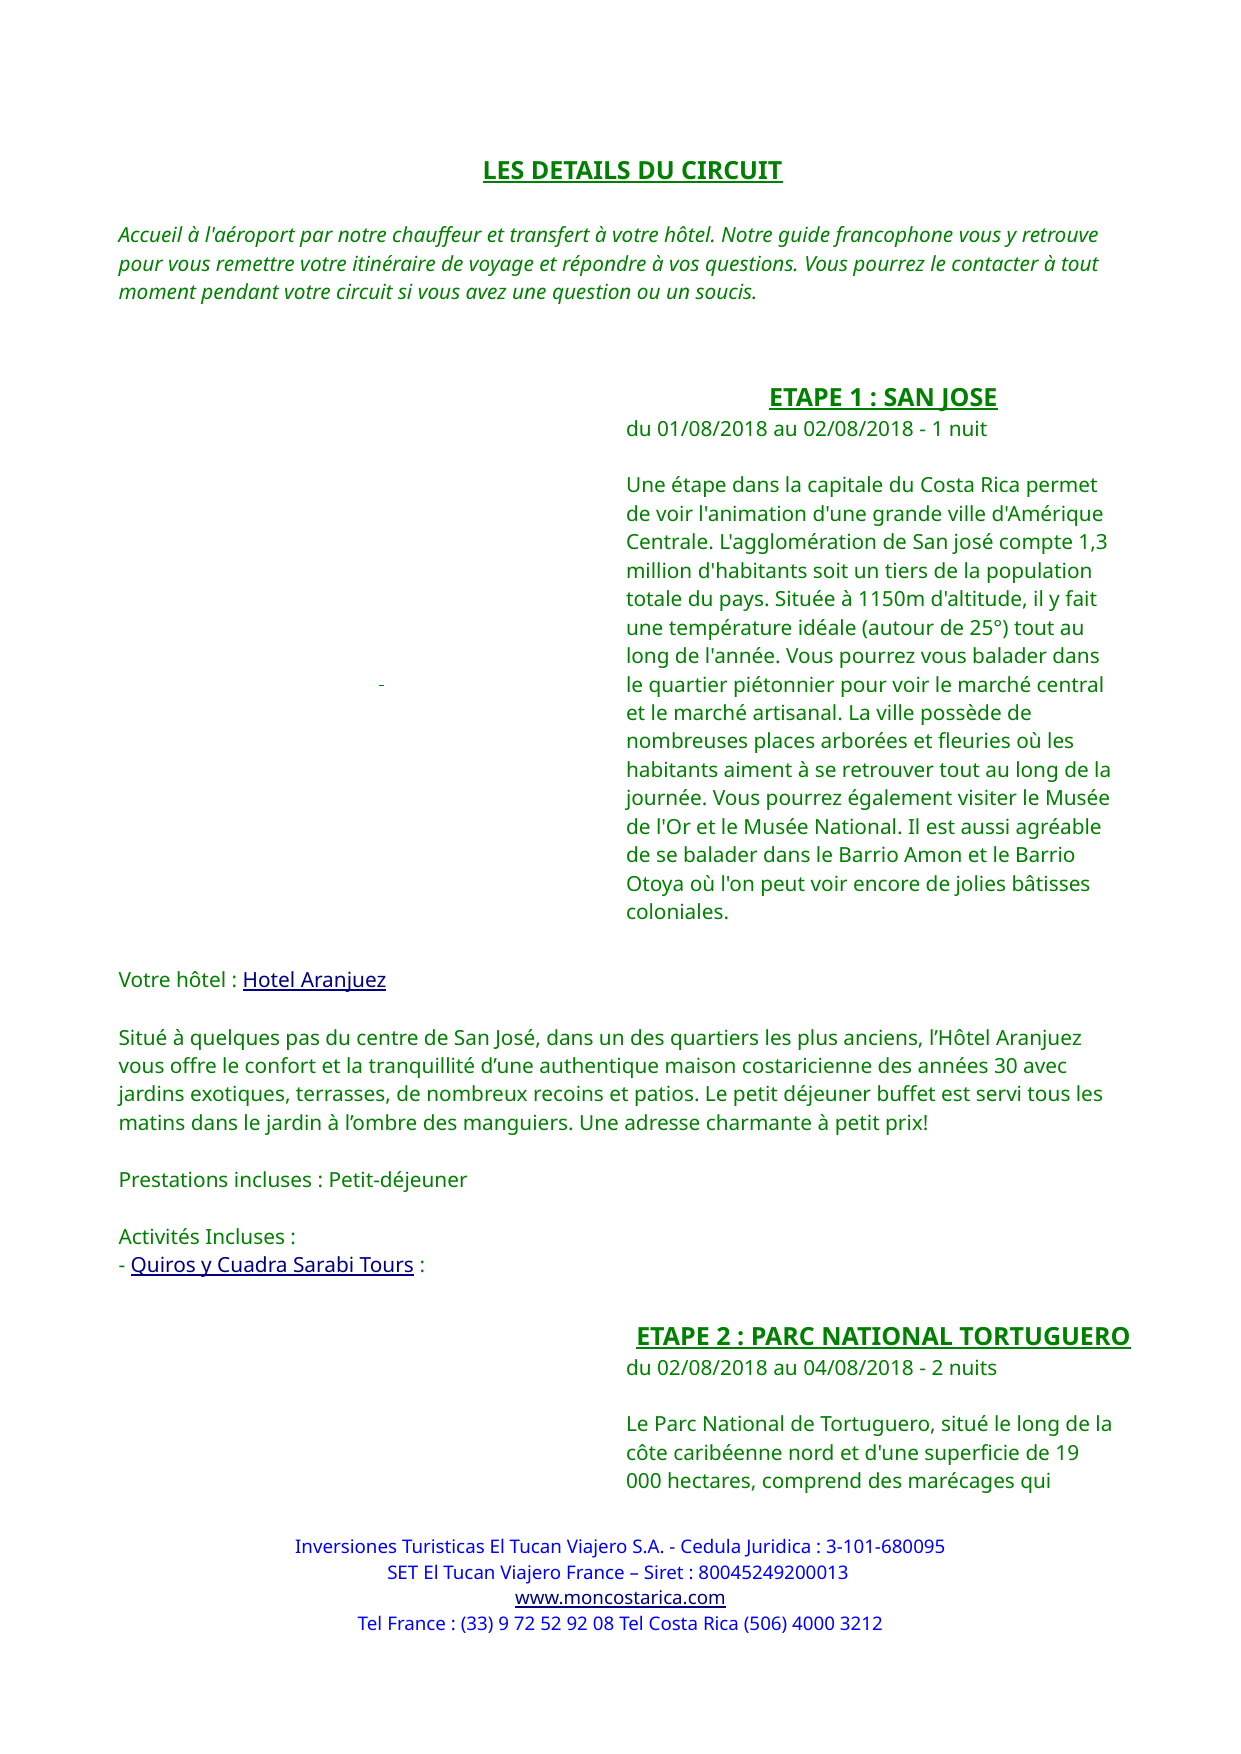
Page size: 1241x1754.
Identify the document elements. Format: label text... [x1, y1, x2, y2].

table_header ETAPE 2 : PARC NATIONAL TORTUGUERO du 02/08/2018 au 04/08/2018 - 2 nuits Le Parc National de Tortuguero, situé le long de la côte caribéenne nord et d'une superficie de 19 000 hectares, comprend des marécages qui s'enfoncent dans les terres, une portion de côte d'une vingtaine de kilomètres qui sert de site de ponte aux tortues et une portion d'eaux territoriales. Le Parc est composé d'un labyrinthe de canaux qui permettent d'observer la faune et la flore depuis des petits bateaux à moteur. Le parc protège la reproduction des tortues vertes. Vous assisterez à la ponte des tortues vertes (Juin à Octobre) ou des tortues luth géantes (mi-février à juillet) ou assisterez à l'éclosion et le retour à la mer des bébés tortues. Vous pourrez admirer plus de 300 espèces d'oiseaux dont le fameux toucan, 57 espèces d'amphibiens, 111 espèces de reptiles et 60 espèces de mammifères dont les jaguars, tapirs, ocelots, crocodiles... Le village de Tortuguero est un village pittoresque qui s'étend entre la mer des caraibes et le canal principal. Tous les logdes de Tortuguero sont isolés entre canaux et forêt, on y accède uniquement en bateau depuis les ports de la Pavona ou Cano Banco ou depuis l'aéroport de Tortuguero. Ils proposent tous des formules tout inclus : transport depuis San José en bus puis bateau, repas, guide, logement et excursion. [620, 1313, 1122, 1501]
table_header [118, 374, 620, 931]
table_header ETAPE 1 : SAN JOSE du 01/08/2018 au 02/08/2018 - 1 nuit Une étape dans la capitale du Costa Rica permet de voir l'animation d'une grande ville d'Amérique Centrale. L'agglomération de San josé compte 1,3 million d'habitants soit un tiers de la population totale du pays. Située à 1150m d'altitude, il y fait une température idéale (autour de 25°) tout au long de l'année. Vous pourrez vous balader dans le quartier piétonnier pour voir le marché central et le marché artisanal. La ville possède de nombreuses places arborées et fleuries où les habitants aiment à se retrouver tout au long de la journée. Vous pourrez également visiter le Musée de l'Or et le Musée National. Il est aussi agréable de se balader dans le Barrio Amon et le Barrio Otoya où l'on peut voir encore de jolies bâtisses coloniales. [620, 374, 1122, 931]
text LES DETAILS DU CIRCUIT [118, 152, 1146, 186]
text Activités Incluses : [118, 1222, 1122, 1250]
text Situé à quelques pas du centre de San José, dans un des quartiers les plus anciens, l’Hôtel Aranjuez vous offre le confort et la tranquillité d’une authentique maison costaricienne des années 30 avec jardins exotiques, terrasses, de nombreux recoins et patios. Le petit déjeuner buffet est servi tous les matins dans le jardin à l’ombre des manguiers. Une adresse charmante à petit prix! [118, 1023, 1122, 1136]
text Votre hôtel : Hotel Aranjuez [118, 965, 1122, 994]
table_header [118, 1313, 620, 1501]
text - Quiros y Cuadra Sarabi Tours : [118, 1250, 1122, 1279]
text Accueil à l'aéroport par notre chauffeur et transfert à votre hôtel. Notre guide francophone vous y retrouve pour vous remettre votre itinéraire de voyage et répondre à vos questions. Vous pourrez le contacter à tout moment pendant votre circuit si vous avez une question ou un soucis. [118, 221, 1146, 306]
text Prestations incluses : Petit-déjeuner [118, 1165, 1122, 1193]
